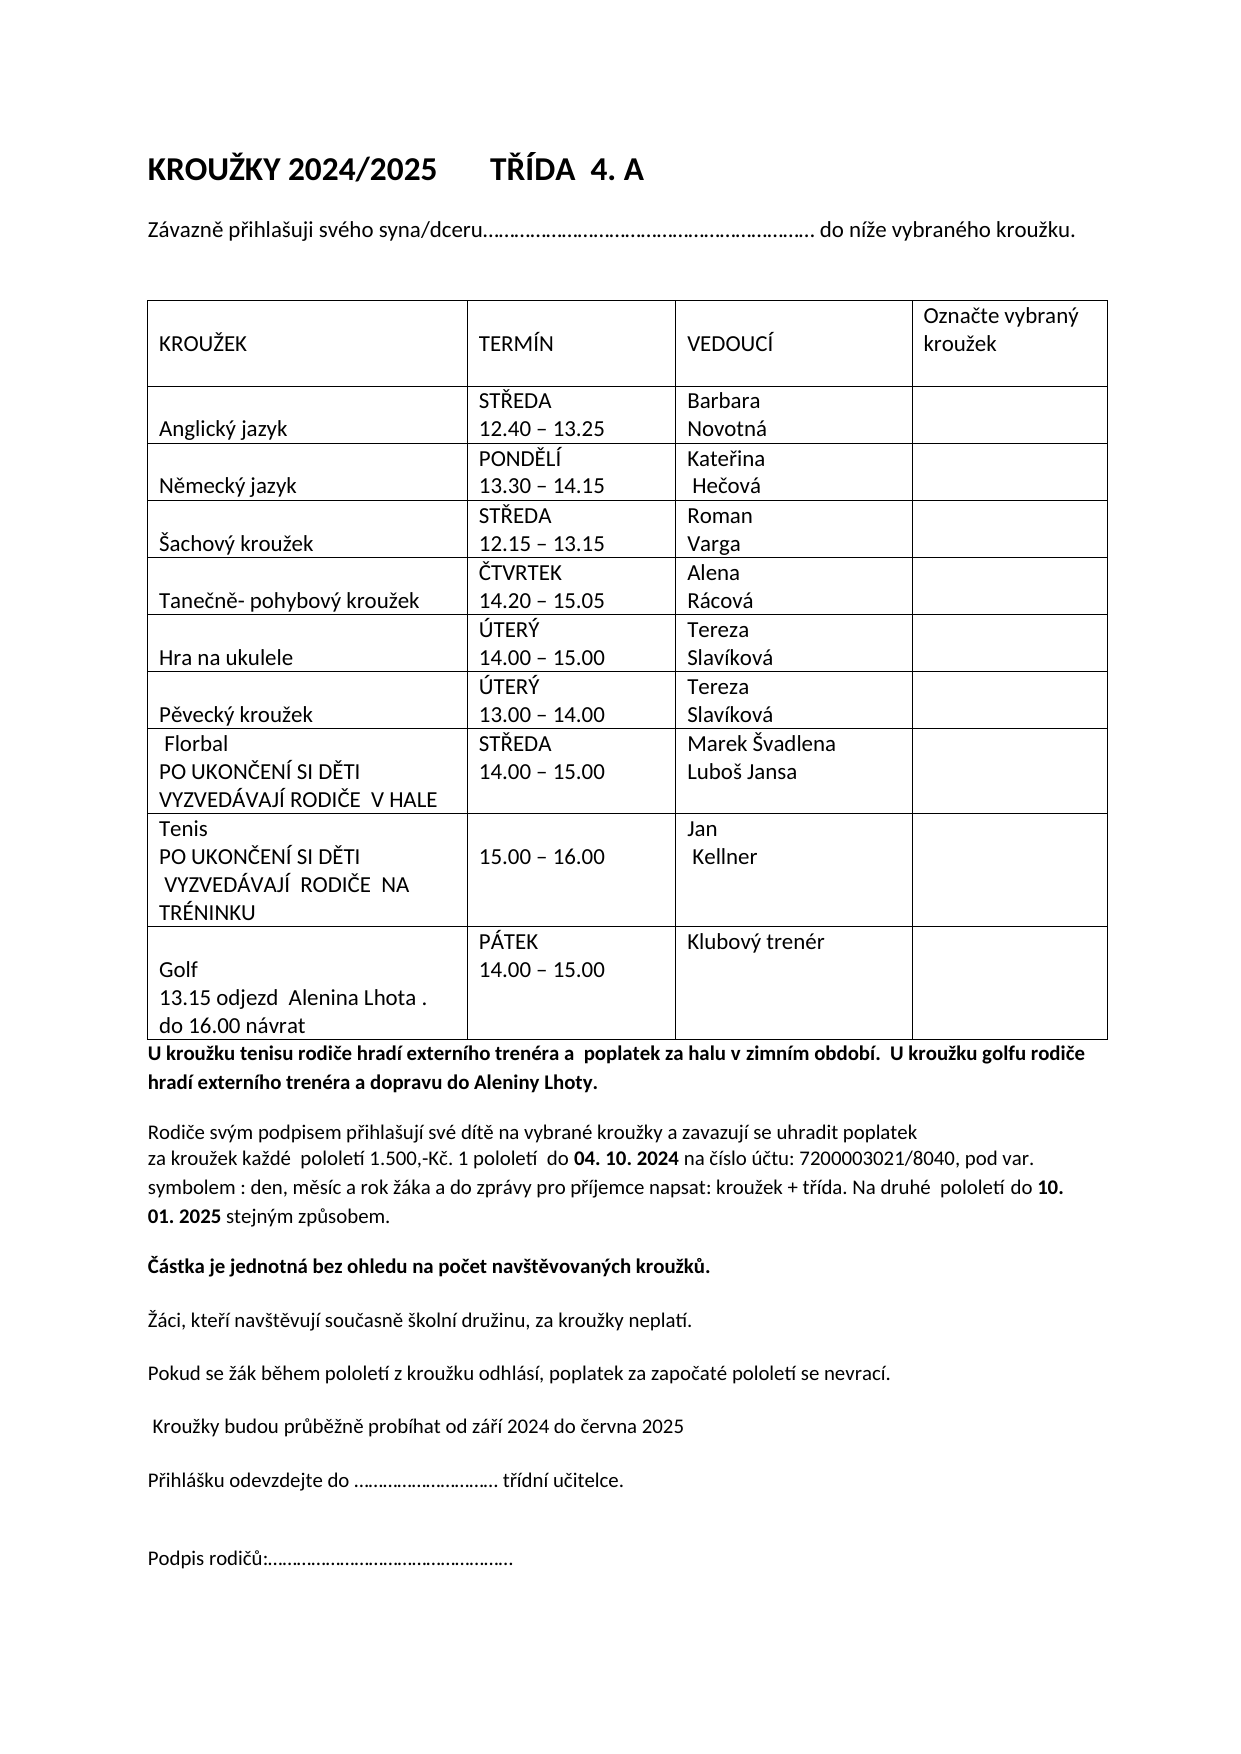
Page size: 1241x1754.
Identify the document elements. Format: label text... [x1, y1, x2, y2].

table_cell Hra na ukulele [148, 615, 467, 671]
text Částka je jednotná bez ohledu na počet navštěvovaných kroužků. [148, 1253, 1093, 1279]
table_cell STŘEDA 12.15 – 13.15 [468, 501, 675, 557]
table_cell Roman Varga [676, 501, 912, 557]
table_cell [913, 444, 1107, 500]
table_cell Tereza Slavíková [676, 615, 912, 671]
table_cell Alena Rácová [676, 558, 912, 614]
table_cell [913, 615, 1107, 671]
table_cell [913, 501, 1107, 557]
text KROUŽKY 2024/2025 TŘÍDA 4. A [148, 148, 1093, 188]
table_cell Golf 13.15 odjezd Alenina Lhota . do 16.00 návrat [148, 927, 467, 1039]
table_cell ÚTERÝ 14.00 – 15.00 [468, 615, 675, 671]
table_header VEDOUCÍ [676, 301, 912, 386]
table_cell [913, 387, 1107, 443]
table_cell [913, 729, 1107, 813]
table_cell Anglický jazyk [148, 387, 467, 443]
table_cell STŘEDA 12.40 – 13.25 [468, 387, 675, 443]
table_cell Německý jazyk [148, 444, 467, 500]
table_header KROUŽEK [148, 301, 467, 386]
table_header TERMÍN [468, 301, 675, 386]
table_cell Klubový trenér [676, 927, 912, 1039]
text Podpis rodičů:…………………………………………… [148, 1546, 1093, 1571]
table_cell Pěvecký kroužek [148, 672, 467, 728]
table_cell ČTVRTEK 14.20 – 15.05 [468, 558, 675, 614]
table_cell Šachový kroužek [148, 501, 467, 557]
text Přihlášku odevzdejte do ………………………… třídní učitelce. [148, 1467, 1093, 1492]
table_cell Florbal PO UKONČENÍ SI DĚTI VYZVEDÁVAJÍ RODIČE V HALE [148, 729, 467, 813]
table_cell Tereza Slavíková [676, 672, 912, 728]
text Závazně přihlašuji svého syna/dceru……………………………………………………… do níže vybraného kroužku. [148, 215, 1093, 275]
table_cell [913, 927, 1107, 1039]
table_header Označte vybraný kroužek [913, 301, 1107, 386]
table_cell Barbara Novotná [676, 387, 912, 443]
table_cell [913, 814, 1107, 926]
text za kroužek každé pololetí 1.500,-Kč. 1 pololetí do 04. 10. 2024 na číslo účtu: 7200003021/8040, pod var. symbolem : den, měsíc a rok žáka a do zprávy pro příjemce napsat: kroužek + třída. Na druhé pololetí do 10. 01. 2025 stejným způsobem. [148, 1145, 1093, 1229]
table_cell 15.00 – 16.00 [468, 814, 675, 926]
table_cell PÁTEK 14.00 – 15.00 [468, 927, 675, 1039]
table_cell Tanečně- pohybový kroužek [148, 558, 467, 614]
table_cell STŘEDA 14.00 – 15.00 [468, 729, 675, 813]
table_cell [913, 558, 1107, 614]
table_cell Marek Švadlena Luboš Jansa [676, 729, 912, 813]
table_cell ÚTERÝ 13.00 – 14.00 [468, 672, 675, 728]
text Pokud se žák během pololetí z kroužku odhlásí, poplatek za započaté pololetí se nevrací. [148, 1360, 1093, 1386]
table_cell Kateřina Hečová [676, 444, 912, 500]
text Rodiče svým podpisem přihlašují své dítě na vybrané kroužky a zavazují se uhradit poplatek [148, 1119, 1093, 1145]
text Žáci, kteří navštěvují současně školní družinu, za kroužky neplatí. [148, 1307, 1093, 1332]
table_cell Jan Kellner [676, 814, 912, 926]
text U kroužku tenisu rodiče hradí externího trenéra a poplatek za halu v zimním období. U kroužku golfu rodiče hradí externího trenéra a dopravu do Aleniny Lhoty. [148, 1040, 1093, 1095]
table_cell Tenis PO UKONČENÍ SI DĚTI VYZVEDÁVAJÍ RODIČE NA TRÉNINKU [148, 814, 467, 926]
text Kroužky budou průběžně probíhat od září 2024 do června 2025 [148, 1414, 1093, 1439]
table_cell [913, 672, 1107, 728]
table_cell PONDĚLÍ 13.30 – 14.15 [468, 444, 675, 500]
